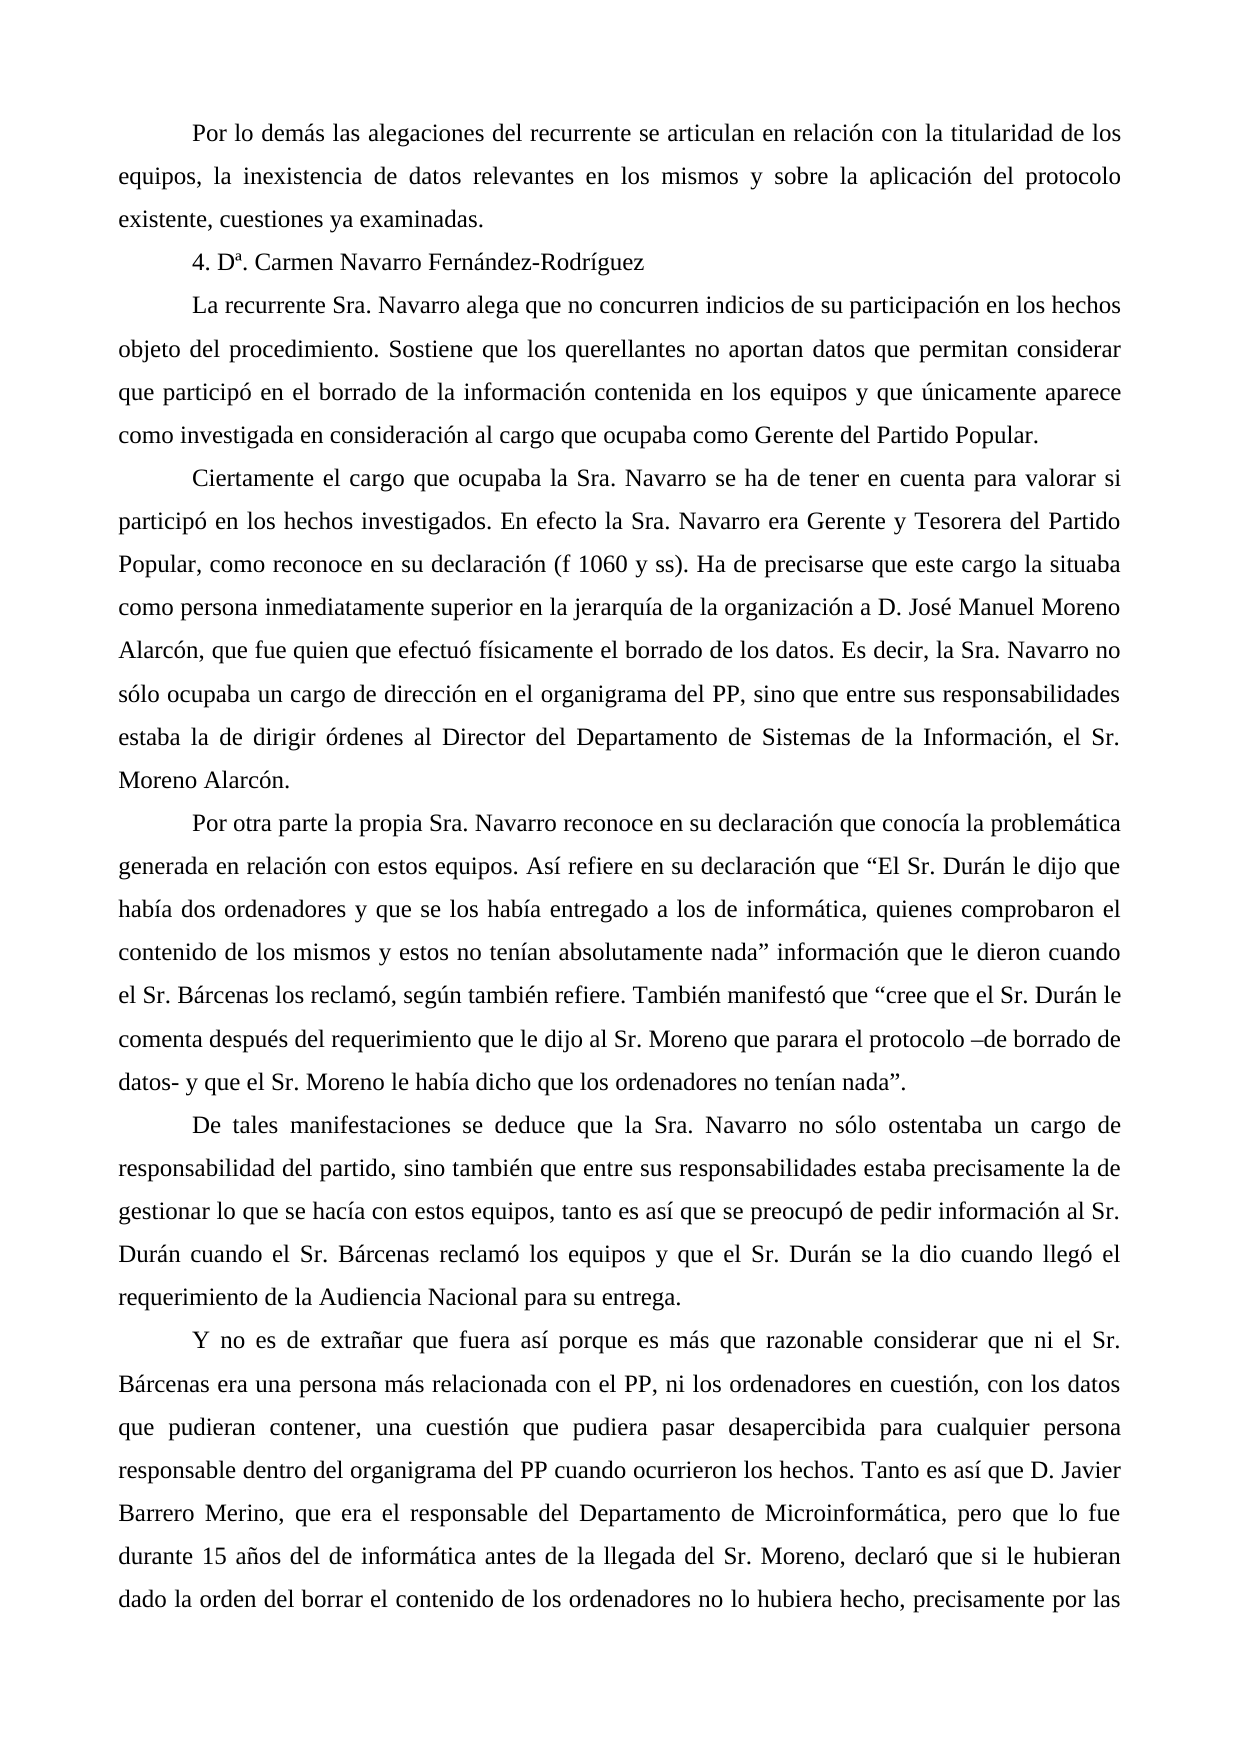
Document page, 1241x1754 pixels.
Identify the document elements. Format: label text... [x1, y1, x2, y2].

text De tales manifestaciones se deduce que la Sra. Navarro no sólo ostentaba un cargo de responsabilidad del partido, sino también que entre sus responsabilidades estaba precisamente la de gestionar lo que se hacía con estos equipos, tanto es así que se preocupó de pedir información al Sr. Durán cuando el Sr. Bárcenas reclamó los equipos y que el Sr. Durán se la dio cuando llegó el requerimiento de la Audiencia Nacional para su entrega. [118, 1110, 1122, 1311]
text La recurrente Sra. Navarro alega que no concurren indicios de su participación en los hechos objeto del procedimiento. Sostiene que los querellantes no aportan datos que permitan considerar que participó en el borrado de la información contenida en los equipos y que únicamente aparece como investigada en consideración al cargo que ocupaba como Gerente del Partido Popular. [118, 291, 1122, 449]
text Ciertamente el cargo que ocupaba la Sra. Navarro se ha de tener en cuenta para valorar si participó en los hechos investigados. En efecto la Sra. Navarro era Gerente y Tesorera del Partido Popular, como reconoce en su declaración (f 1060 y ss). Ha de precisarse que este cargo la situaba como persona inmediatamente superior en la jerarquía de la organización a D. José Manuel Moreno Alarcón, que fue quien que efectuó físicamente el borrado de los datos. Es decir, la Sra. Navarro no sólo ocupaba un cargo de dirección en el organigrama del PP, sino que entre sus responsabilidades estaba la de dirigir órdenes al Director del Departamento de Sistemas de la Información, el Sr. Moreno Alarcón. [118, 463, 1122, 794]
text Por otra parte la propia Sra. Navarro reconoce en su declaración que conocía la problemática generada en relación con estos equipos. Así refiere en su declaración que “El Sr. Durán le dijo que había dos ordenadores y que se los había entregado a los de informática, quienes comprobaron el contenido de los mismos y estos no tenían absolutamente nada” información que le dieron cuando el Sr. Bárcenas los reclamó, según también refiere. También manifestó que “cree que el Sr. Durán le comenta después del requerimiento que le dijo al Sr. Moreno que parara el protocolo –de borrado de datos- y que el Sr. Moreno le había dicho que los ordenadores no tenían nada”. [118, 808, 1122, 1096]
text 4. Dª. Carmen Navarro Fernández-Rodríguez [118, 247, 1122, 276]
text Por lo demás las alegaciones del recurrente se articulan en relación con la titularidad de los equipos, la inexistencia de datos relevantes en los mismos y sobre la aplicación del protocolo existente, cuestiones ya examinadas. [118, 118, 1122, 233]
text Y no es de extrañar que fuera así porque es más que razonable considerar que ni el Sr. Bárcenas era una persona más relacionada con el PP, ni los ordenadores en cuestión, con los datos que pudieran contener, una cuestión que pudiera pasar desapercibida para cualquier persona responsable dentro del organigrama del PP cuando ocurrieron los hechos. Tanto es así que D. Javier Barrero Merino, que era el responsable del Departamento de Microinformática, pero que lo fue durante 15 años del de informática antes de la llegada del Sr. Moreno, declaró que si le hubieran dado la orden del borrar el contenido de los ordenadores no lo hubiera hecho, precisamente por las [118, 1326, 1122, 1613]
